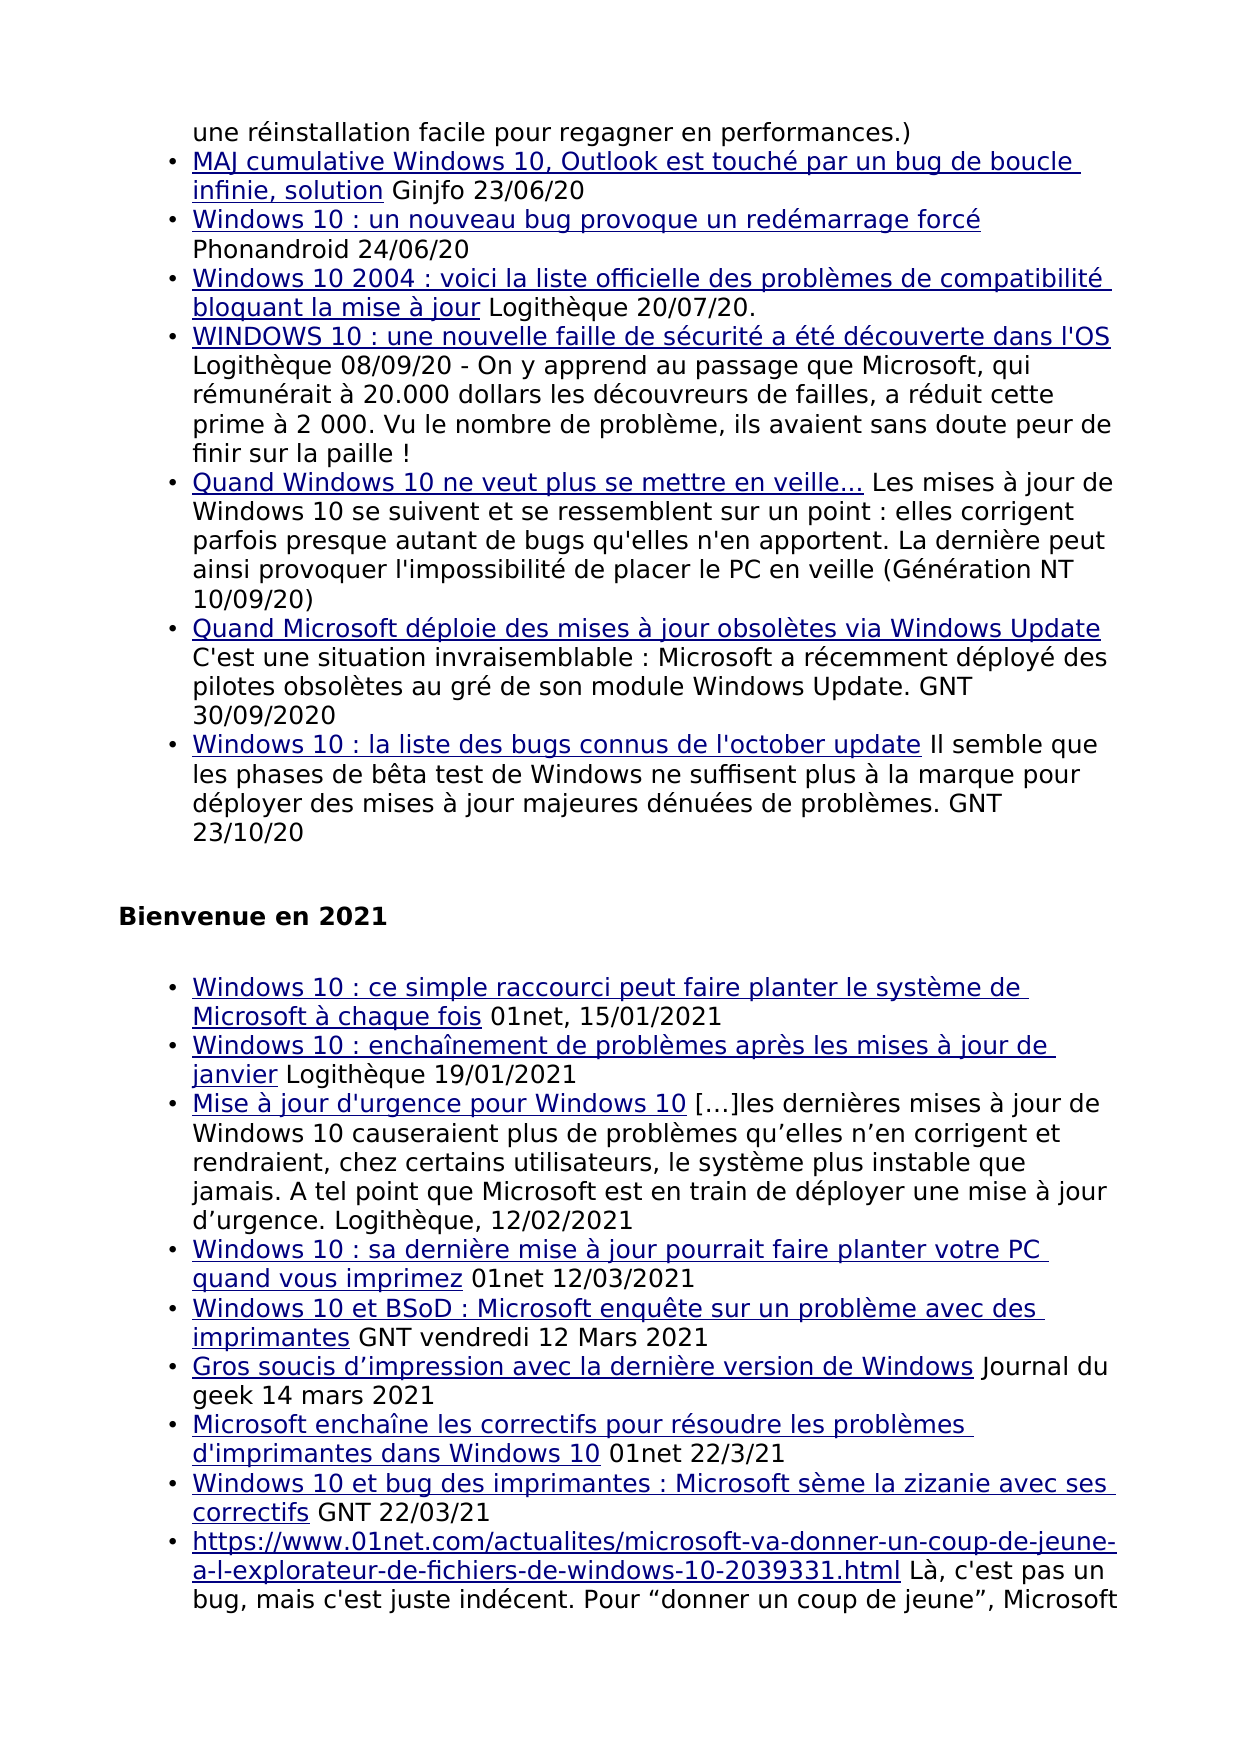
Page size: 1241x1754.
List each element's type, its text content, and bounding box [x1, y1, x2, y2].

list Mise à jour d'urgence pour Windows 10 […]les dernières mises à jour de Windows 10 causeraient plus de problèmes qu’elles n’en corrigent et rendraient, chez certains utilisateurs, le système plus instable que jamais. A tel point que Microsoft est en train de déployer une mise à jour d’urgence. Logithèque, 12/02/2021 [177, 1089, 1122, 1235]
list Quand Windows 10 ne veut plus se mettre en veille... Les mises à jour de Windows 10 se suivent et se ressemblent sur un point : elles corrigent parfois presque autant de bugs qu'elles n'en apportent. La dernière peut ainsi provoquer l'impossibilité de placer le PC en veille (Génération NT 10/09/20) [177, 468, 1122, 614]
list Quand Microsoft déploie des mises à jour obsolètes via Windows Update C'est une situation invraisemblable : Microsoft a récemment déployé des pilotes obsolètes au gré de son module Windows Update. GNT 30/09/2020 [177, 614, 1122, 731]
list https://www.01net.com/actualites/microsoft-va-donner-un-coup-de-jeune-a-l-explorateur-de-fichiers-de-windows-10-2039331.html Là, c'est pas un bug, mais c'est juste indécent. Pour “donner un coup de jeune”, Microsoft [177, 1527, 1122, 1614]
list Gros soucis d’impression avec la dernière version de Windows Journal du geek 14 mars 2021 [177, 1352, 1122, 1410]
list Windows 10 : un nouveau bug provoque un redémarrage forcé Phonandroid 24/06/20 [177, 206, 1122, 264]
list Windows 10 : sa dernière mise à jour pourrait faire planter votre PC quand vous imprimez 01net 12/03/2021 [177, 1235, 1122, 1294]
list Windows 10 2004 : voici la liste officielle des problèmes de compatibilité bloquant la mise à jour Logithèque 20/07/20. [177, 264, 1122, 322]
list Windows 10 : ce simple raccourci peut faire planter le système de Microsoft à chaque fois 01net, 15/01/2021 [177, 973, 1122, 1031]
list MAJ cumulative Windows 10, Outlook est touché par un bug de boucle infinie, solution Ginjfo 23/06/20 [177, 147, 1122, 206]
list Windows 10 : enchaînement de problèmes après les mises à jour de janvier Logithèque 19/01/2021 [177, 1031, 1122, 1089]
list Windows 10 : la liste des bugs connus de l'october update Il semble que les phases de bêta test de Windows ne suffisent plus à la marque pour déployer des mises à jour majeures dénuées de problèmes. GNT 23/10/20 [177, 731, 1122, 847]
subtitle Bienvenue en 2021 [118, 902, 1122, 931]
list Windows 10 et bug des imprimantes : Microsoft sème la zizanie avec ses correctifs GNT 22/03/21 [177, 1469, 1122, 1527]
list une réinstallation facile pour regagner en performances.) [177, 118, 1122, 147]
list Microsoft enchaîne les correctifs pour résoudre les problèmes d'imprimantes dans Windows 10 01net 22/3/21 [177, 1410, 1122, 1469]
list WINDOWS 10 : une nouvelle faille de sécurité a été découverte dans l'OS Logithèque 08/09/20 - On y apprend au passage que Microsoft, qui rémunérait à 20.000 dollars les découvreurs de failles, a réduit cette prime à 2 000. Vu le nombre de problème, ils avaient sans doute peur de finir sur la paille ! [177, 322, 1122, 468]
list Windows 10 et BSoD : Microsoft enquête sur un problème avec des imprimantes GNT vendredi 12 Mars 2021 [177, 1294, 1122, 1352]
